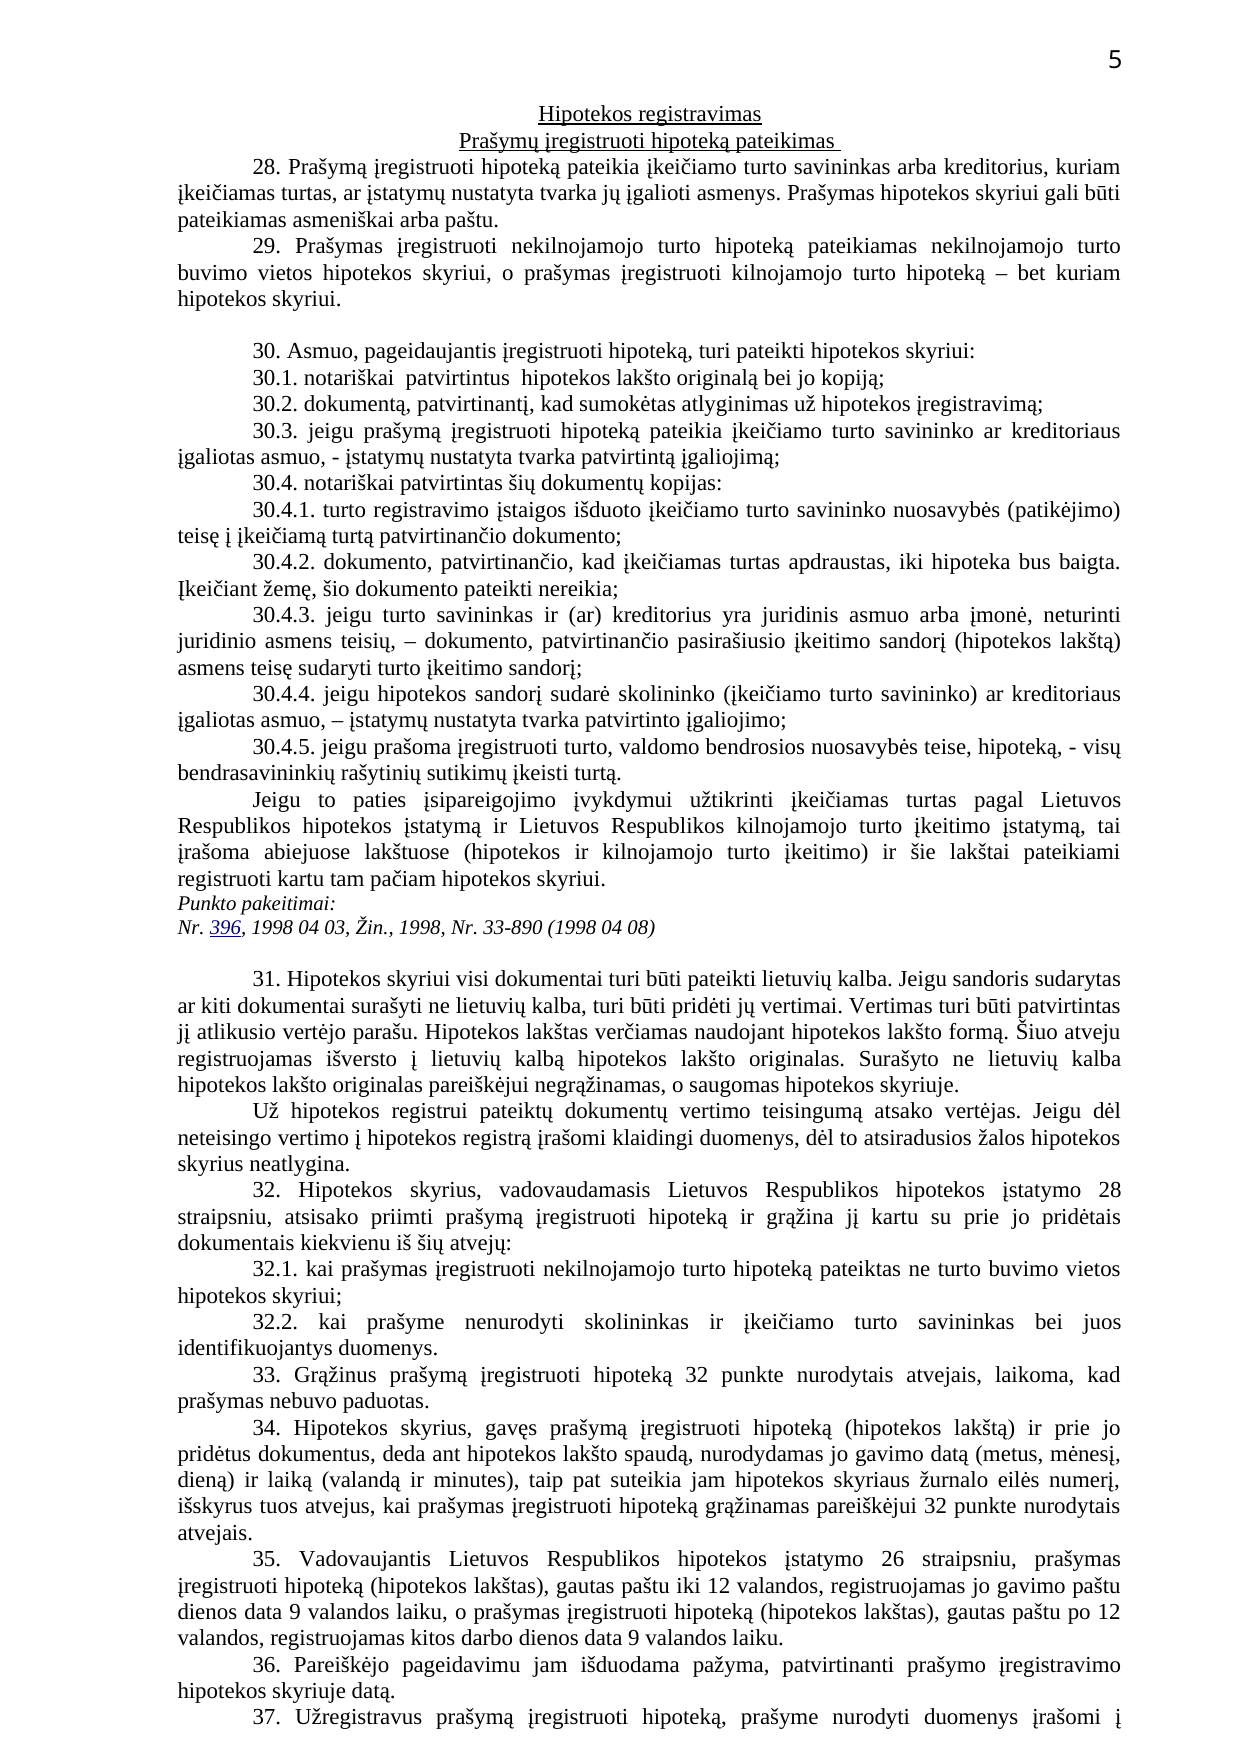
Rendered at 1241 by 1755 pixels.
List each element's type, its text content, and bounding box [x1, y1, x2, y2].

text 32.2. kai prašyme nenurodyti skolininkas ir įkeičiamo turto savininkas bei juos identifikuojantys duomenys. [177, 1308, 1122, 1361]
text 35. Vadovaujantis Lietuvos Respublikos hipotekos įstatymo 26 straipsniu, prašymas įregistruoti hipoteką (hipotekos lakštas), gautas paštu iki 12 valandos, registruojamas jo gavimo paštu dienos data 9 valandos laiku, o prašymas įregistruoti hipoteką (hipotekos lakštas), gautas paštu po 12 valandos, registruojamas kitos darbo dienos data 9 valandos laiku. [177, 1545, 1122, 1651]
text 30.2. dokumentą, patvirtinantį, kad sumokėtas atlyginimas už hipotekos įregistravimą; [177, 390, 1122, 417]
text 34. Hipotekos skyrius, gavęs prašymą įregistruoti hipoteką (hipotekos lakštą) ir prie jo pridėtus dokumentus, deda ant hipotekos lakšto spaudą, nurodydamas jo gavimo datą (metus, mėnesį, dieną) ir laiką (valandą ir minutes), taip pat suteikia jam hipotekos skyriaus žurnalo eilės numerį, išskyrus tuos atvejus, kai prašymas įregistruoti hipoteką grąžinamas pareiškėjui 32 punkte nurodytais atvejais. [177, 1413, 1122, 1545]
text 32. Hipotekos skyrius, vadovaudamasis Lietuvos Respublikos hipotekos įstatymo 28 straipsniu, atsisako priimti prašymą įregistruoti hipoteką ir grąžina jį kartu su prie jo pridėtais dokumentais kiekvienu iš šių atvejų: [177, 1176, 1122, 1255]
text 30.1. notariškai patvirtintus hipotekos lakšto originalą bei jo kopiją; [177, 364, 1122, 390]
text Jeigu to paties įsipareigojimo įvykdymui užtikrinti įkeičiamas turtas pagal Lietuvos Respublikos hipotekos įstatymą ir Lietuvos Respublikos kilnojamojo turto įkeitimo įstatymą, tai įrašoma abiejuose lakštuose (hipotekos ir kilnojamojo turto įkeitimo) ir šie lakštai pateikiami registruoti kartu tam pačiam hipotekos skyriui. [177, 786, 1122, 891]
text 30.4.2. dokumento, patvirtinančio, kad įkeičiamas turtas apdraustas, iki hipoteka bus baigta. Įkeičiant žemę, šio dokumento pateikti nereikia; [177, 548, 1122, 601]
text Punkto pakeitimai: [177, 891, 1122, 915]
text 37. Užregistravus prašymą įregistruoti hipoteką, prašyme nurodyti duomenys įrašomi į [177, 1703, 1122, 1730]
text 33. Grąžinus prašymą įregistruoti hipoteką 32 punkte nurodytais atvejais, laikoma, kad prašymas nebuvo paduotas. [177, 1361, 1122, 1413]
text 31. Hipotekos skyriui visi dokumentai turi būti pateikti lietuvių kalba. Jeigu sandoris sudarytas ar kiti dokumentai surašyti ne lietuvių kalba, turi būti pridėti jų vertimai. Vertimas turi būti patvirtintas jį atlikusio vertėjo parašu. Hipotekos lakštas verčiamas naudojant hipotekos lakšto formą. Šiuo atveju registruojamas išversto į lietuvių kalbą hipotekos lakšto originalas. Surašyto ne lietuvių kalba hipotekos lakšto originalas pareiškėjui negrąžinamas, o saugomas hipotekos skyriuje. [177, 966, 1122, 1097]
text 29. Prašymas įregistruoti nekilnojamojo turto hipoteką pateikiamas nekilnojamojo turto buvimo vietos hipotekos skyriui, o prašymas įregistruoti kilnojamojo turto hipoteką – bet kuriam hipotekos skyriui. [177, 232, 1122, 311]
subtitle Hipotekos registravimas [177, 100, 1122, 127]
text 30.3. jeigu prašymą įregistruoti hipoteką pateikia įkeičiamo turto savininko ar kreditoriaus įgaliotas asmuo, - įstatymų nustatyta tvarka patvirtintą įgaliojimą; [177, 417, 1122, 469]
text Už hipotekos registrui pateiktų dokumentų vertimo teisingumą atsako vertėjas. Jeigu dėl neteisingo vertimo į hipotekos registrą įrašomi klaidingi duomenys, dėl to atsiradusios žalos hipotekos skyrius neatlygina. [177, 1097, 1122, 1176]
subtitle Prašymų įregistruoti hipoteką pateikimas [177, 127, 1122, 153]
text Nr. 396, 1998 04 03, Žin., 1998, Nr. 33-890 (1998 04 08) [177, 915, 1122, 939]
text 30.4. notariškai patvirtintas šių dokumentų kopijas: [177, 469, 1122, 496]
text 30.4.1. turto registravimo įstaigos išduoto įkeičiamo turto savininko nuosavybės (patikėjimo) teisę į įkeičiamą turtą patvirtinančio dokumento; [177, 496, 1122, 548]
text 30. Asmuo, pageidaujantis įregistruoti hipoteką, turi pateikti hipotekos skyriui: [177, 338, 1122, 364]
text 30.4.3. jeigu turto savininkas ir (ar) kreditorius yra juridinis asmuo arba įmonė, neturinti juridinio asmens teisių, – dokumento, patvirtinančio pasirašiusio įkeitimo sandorį (hipotekos lakštą) asmens teisę sudaryti turto įkeitimo sandorį; [177, 601, 1122, 680]
text 28. Prašymą įregistruoti hipoteką pateikia įkeičiamo turto savininkas arba kreditorius, kuriam įkeičiamas turtas, ar įstatymų nustatyta tvarka jų įgalioti asmenys. Prašymas hipotekos skyriui gali būti pateikiamas asmeniškai arba paštu. [177, 153, 1122, 232]
text 30.4.5. jeigu prašoma įregistruoti turto, valdomo bendrosios nuosavybės teise, hipoteką, - visų bendrasavininkių rašytinių sutikimų įkeisti turtą. [177, 733, 1122, 786]
text 30.4.4. jeigu hipotekos sandorį sudarė skolininko (įkeičiamo turto savininko) ar kreditoriaus įgaliotas asmuo, – įstatymų nustatyta tvarka patvirtinto įgaliojimo; [177, 680, 1122, 733]
text 32.1. kai prašymas įregistruoti nekilnojamojo turto hipoteką pateiktas ne turto buvimo vietos hipotekos skyriui; [177, 1255, 1122, 1308]
text 36. Pareiškėjo pageidavimu jam išduodama pažyma, patvirtinanti prašymo įregistravimo hipotekos skyriuje datą. [177, 1651, 1122, 1703]
